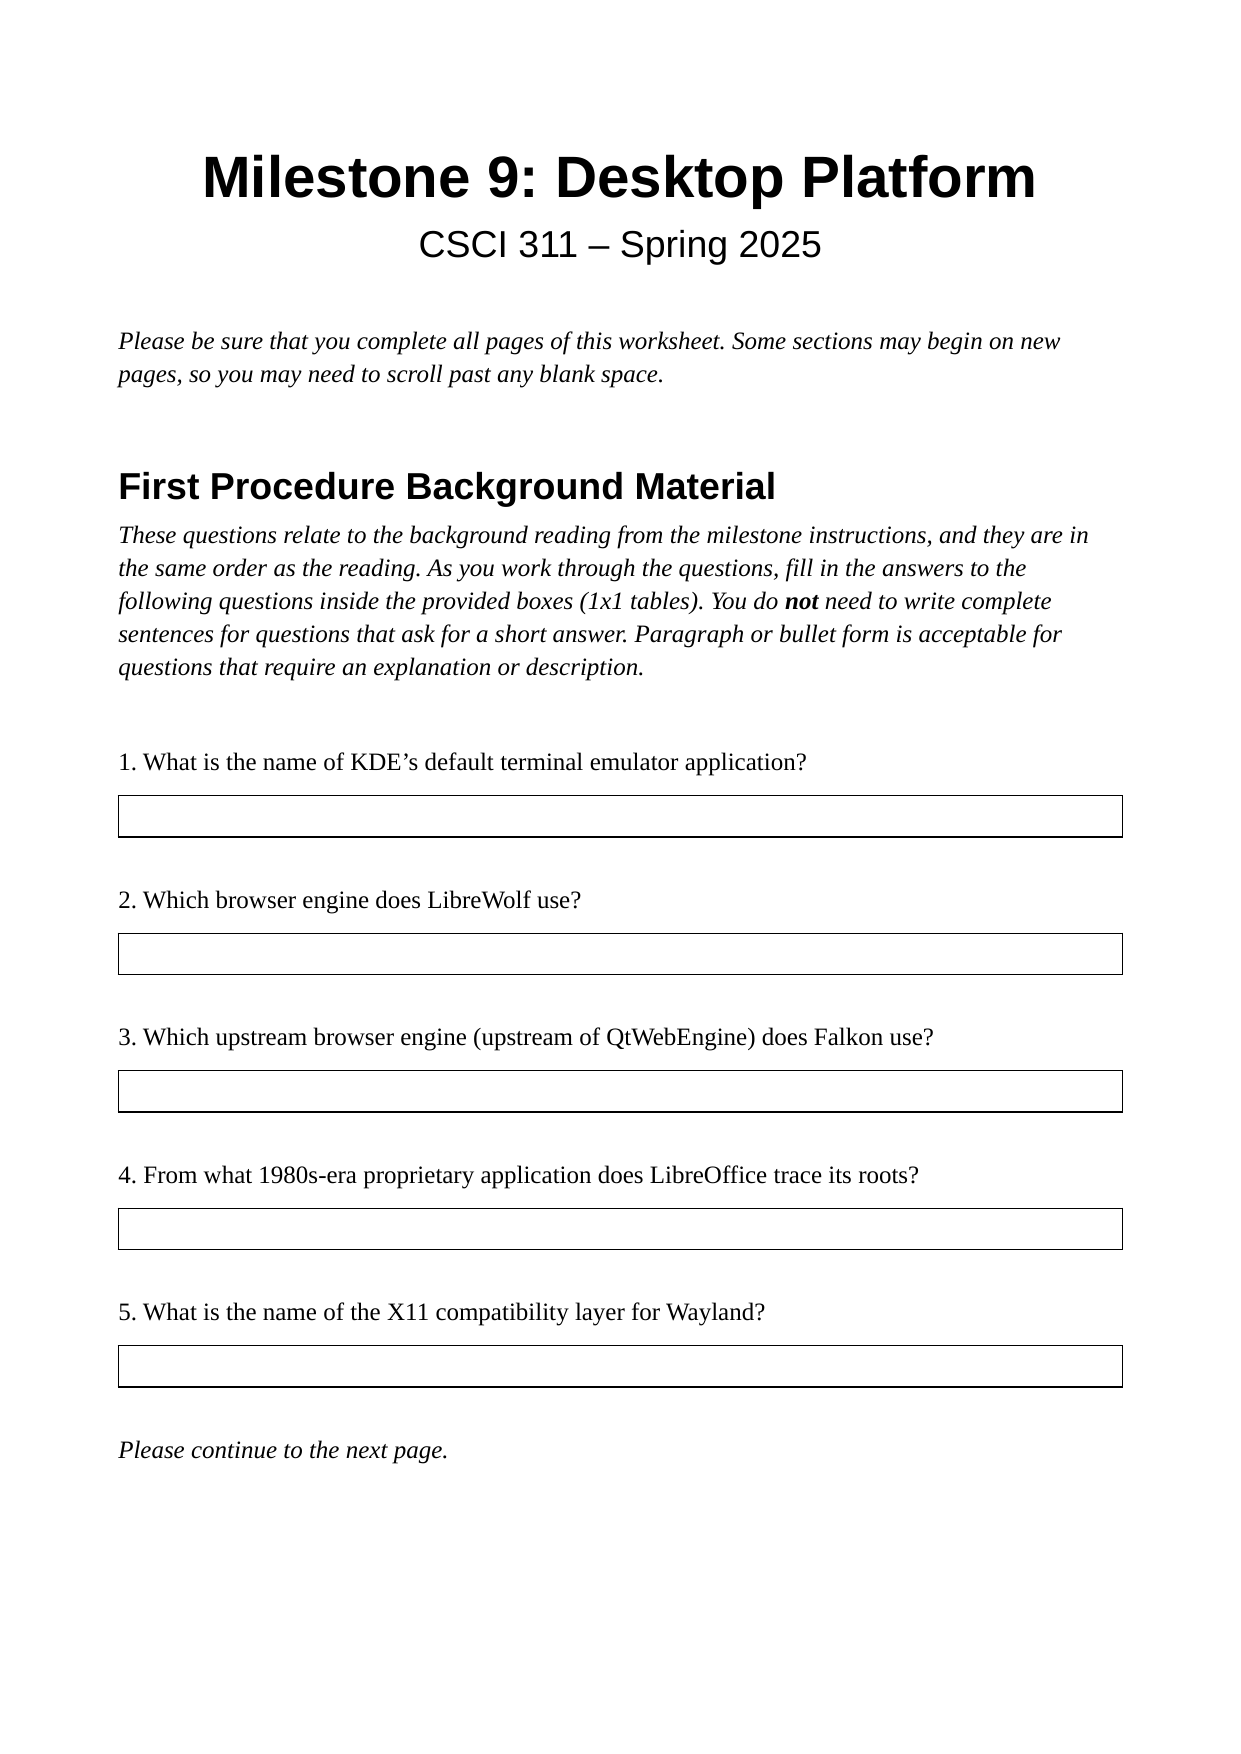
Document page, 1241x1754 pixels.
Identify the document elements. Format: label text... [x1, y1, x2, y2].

table_header [119, 1209, 1122, 1249]
table_header [119, 796, 1122, 836]
text 5. What is the name of the X11 compatibility layer for Wayland? [118, 1297, 1122, 1326]
text 3. Which upstream browser engine (upstream of QtWebEngine) does Falkon use? [118, 1022, 1122, 1051]
text These questions relate to the background reading from the milestone instructions, and they are in the same order as the reading. As you work through the questions, fill in the answers to the following questions inside the provided boxes (1x1 tables). You do not need to write complete sentences for questions that ask for a short answer. Paragraph or bullet form is acceptable for questions that require an explanation or description. [118, 520, 1122, 681]
text Please continue to the next page. [118, 1435, 1122, 1464]
table_header [119, 934, 1122, 974]
subtitle First Procedure Background Material [118, 464, 1122, 508]
text Please be sure that you complete all pages of this worksheet. Some sections may begin on new pages, so you may need to scroll past any blank space. [118, 326, 1122, 388]
table_header [119, 1346, 1122, 1386]
text 4. From what 1980s-era proprietary application does LibreOffice trace its roots? [118, 1160, 1122, 1189]
text 2. Which browser engine does LibreWolf use? [118, 885, 1122, 914]
title Milestone 9: Desktop Platform [118, 143, 1122, 210]
subtitle CSCI 311 – Spring 2025 [118, 223, 1122, 266]
table_header [119, 1071, 1122, 1111]
text 1. What is the name of KDE’s default terminal emulator application? [118, 747, 1122, 776]
